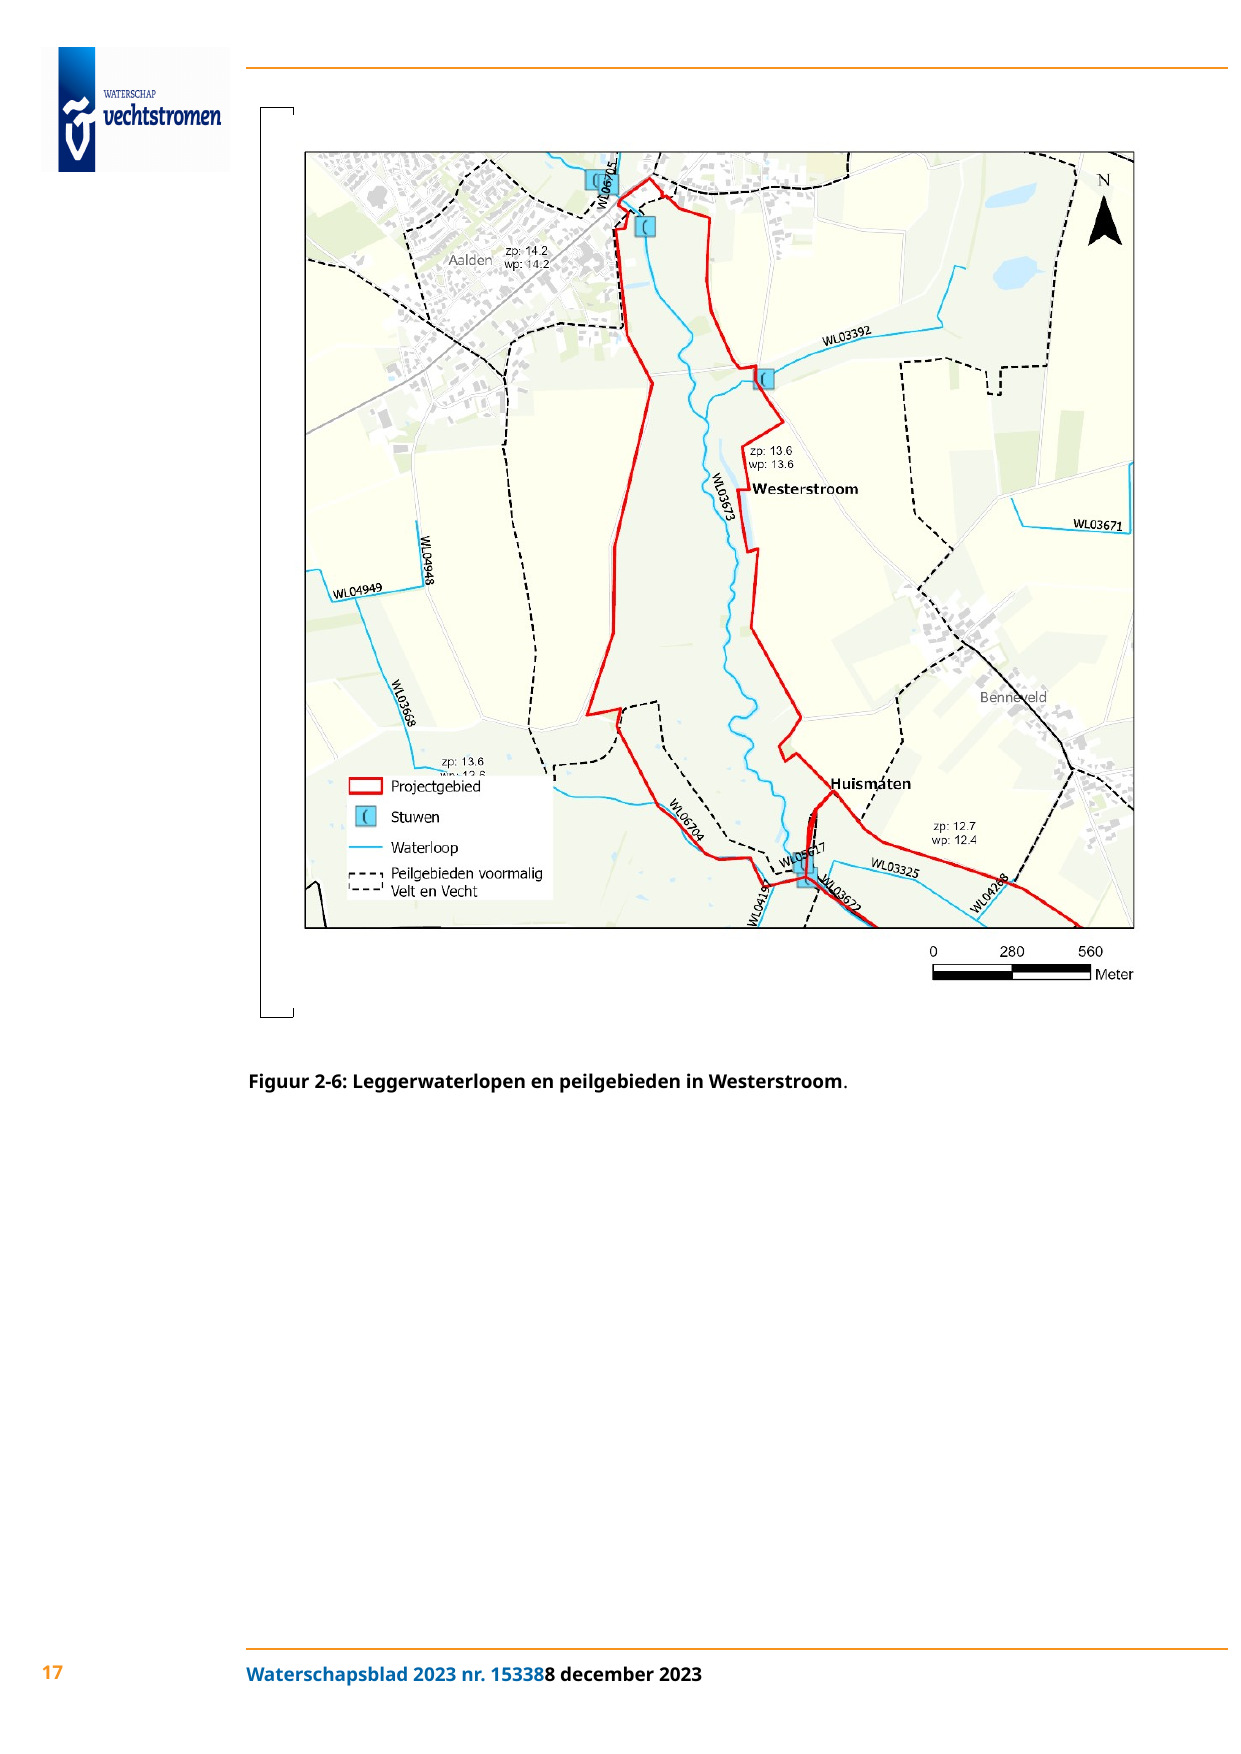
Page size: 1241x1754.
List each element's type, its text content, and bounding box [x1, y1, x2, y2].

text Figuur 2-6: Leggerwaterlopen en peilgebieden in Westerstroom. [248, 1068, 1152, 1093]
picture [268, 115, 1155, 1008]
picture [41, 47, 231, 172]
